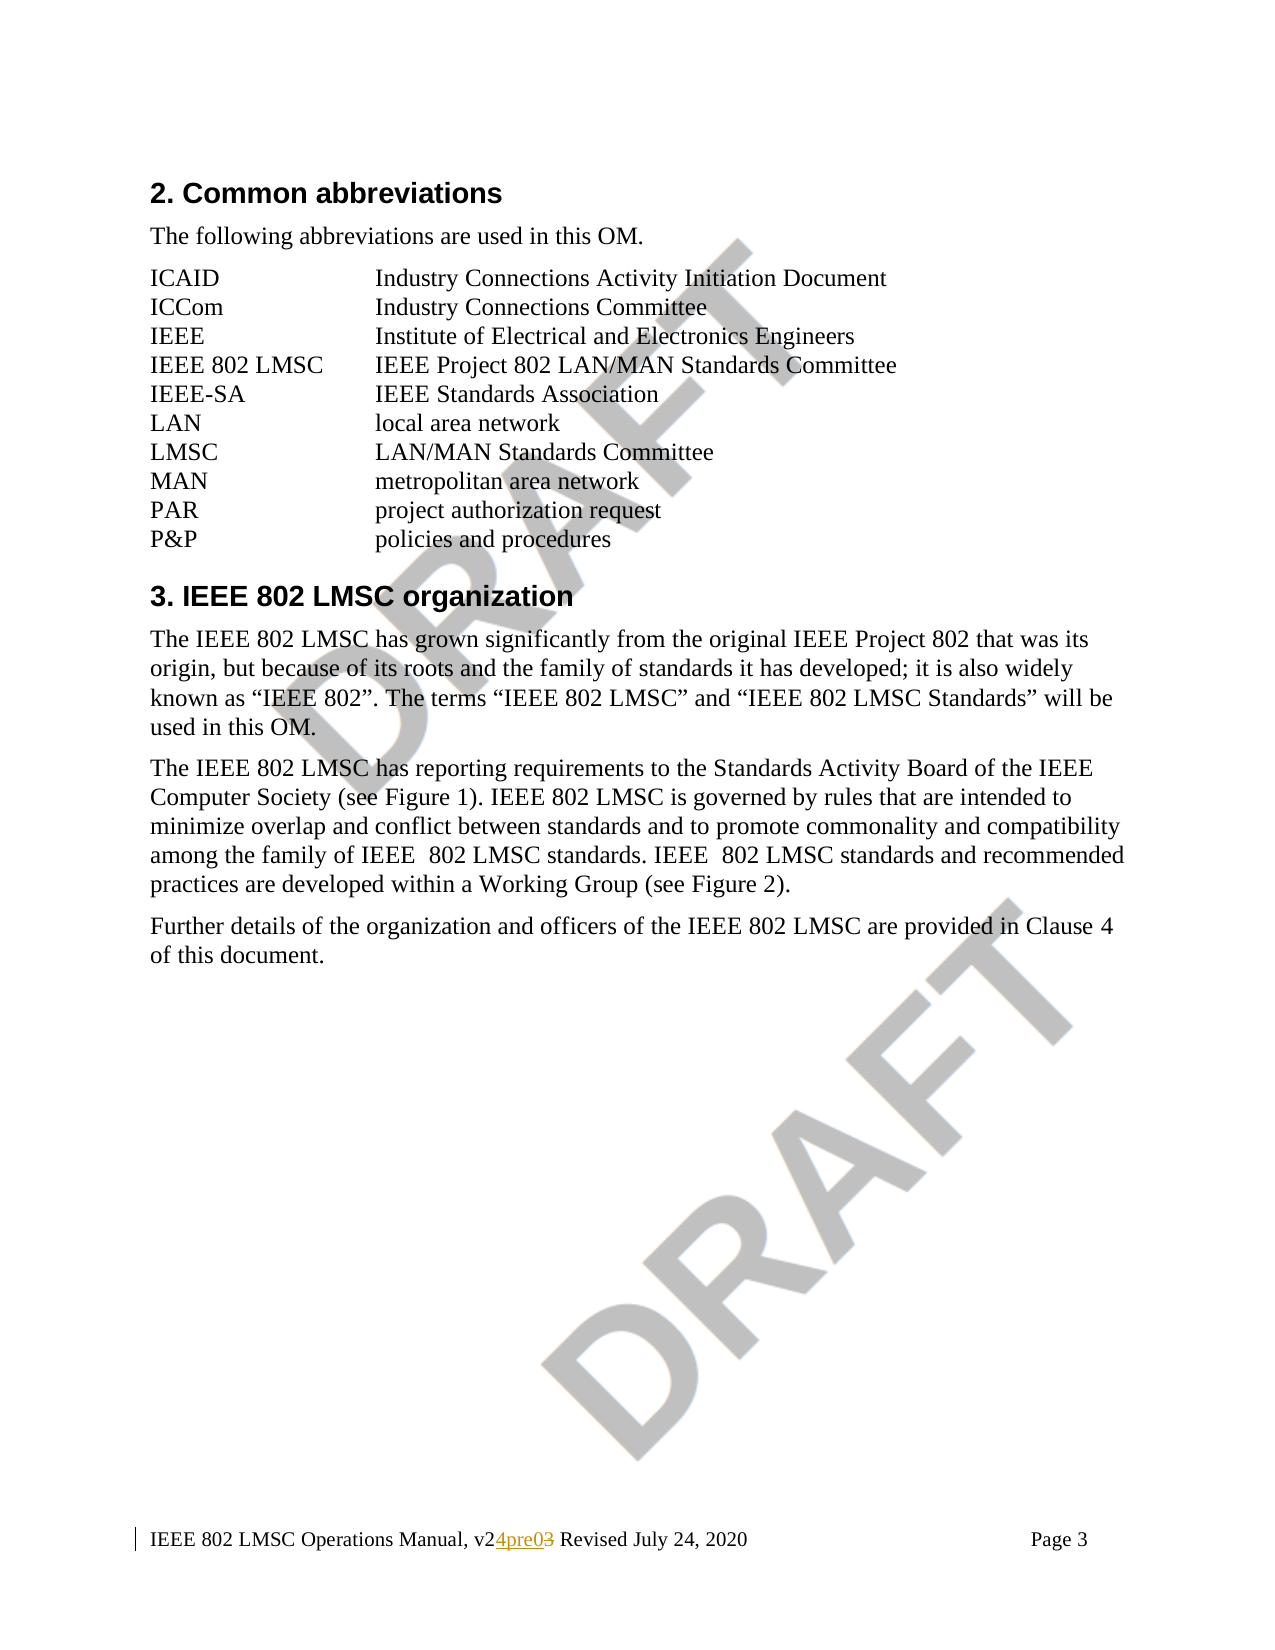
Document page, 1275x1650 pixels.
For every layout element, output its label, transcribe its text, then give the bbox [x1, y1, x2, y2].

text IEEE Institute of Electrical and Electronics Engineers [150, 321, 1125, 350]
text Further details of the organization and officers of the IEEE 802 LMSC are provided in Clause 4 of this document. [150, 911, 1125, 969]
picture [0, 0, 1275, 1650]
text ICCom Industry Connections Committee [150, 292, 1125, 321]
text ICAID Industry Connections Activity Initiation Document [150, 263, 1125, 292]
text P&P policies and procedures [150, 524, 1125, 553]
text LMSC LAN/MAN Standards Committee [150, 437, 1125, 466]
text MAN metropolitan area network [150, 466, 1125, 495]
text IEEE 802 LMSC IEEE Project 802 LAN/MAN Standards Committee [150, 350, 1125, 379]
subtitle Common abbreviations [150, 176, 1125, 209]
text The IEEE 802 LMSC has grown significantly from the original IEEE Project 802 that was its origin, but because of its roots and the family of standards it has developed; it is also widely known as “IEEE 802”. The terms “IEEE 802 LMSC” and “IEEE 802 LMSC Standards” will be used in this OM. [150, 624, 1125, 741]
text PAR project authorization request [150, 495, 1125, 524]
text LAN local area network [150, 408, 1125, 437]
text IEEE-SA IEEE Standards Association [150, 379, 1125, 408]
text The IEEE 802 LMSC has reporting requirements to the Standards Activity Board of the IEEE Computer Society (see Figure 1). IEEE 802 LMSC is governed by rules that are intended to minimize overlap and conflict between standards and to promote commonality and compatibility among the family of IEEE802 LMSC standards. IEEE802 LMSC standards and recommended practices are developed within a Working Group (see Figure 2). [150, 753, 1125, 898]
text The following abbreviations are used in this OM. [150, 221, 1125, 250]
subtitle IEEE 802 LMSC organization [150, 579, 1125, 612]
